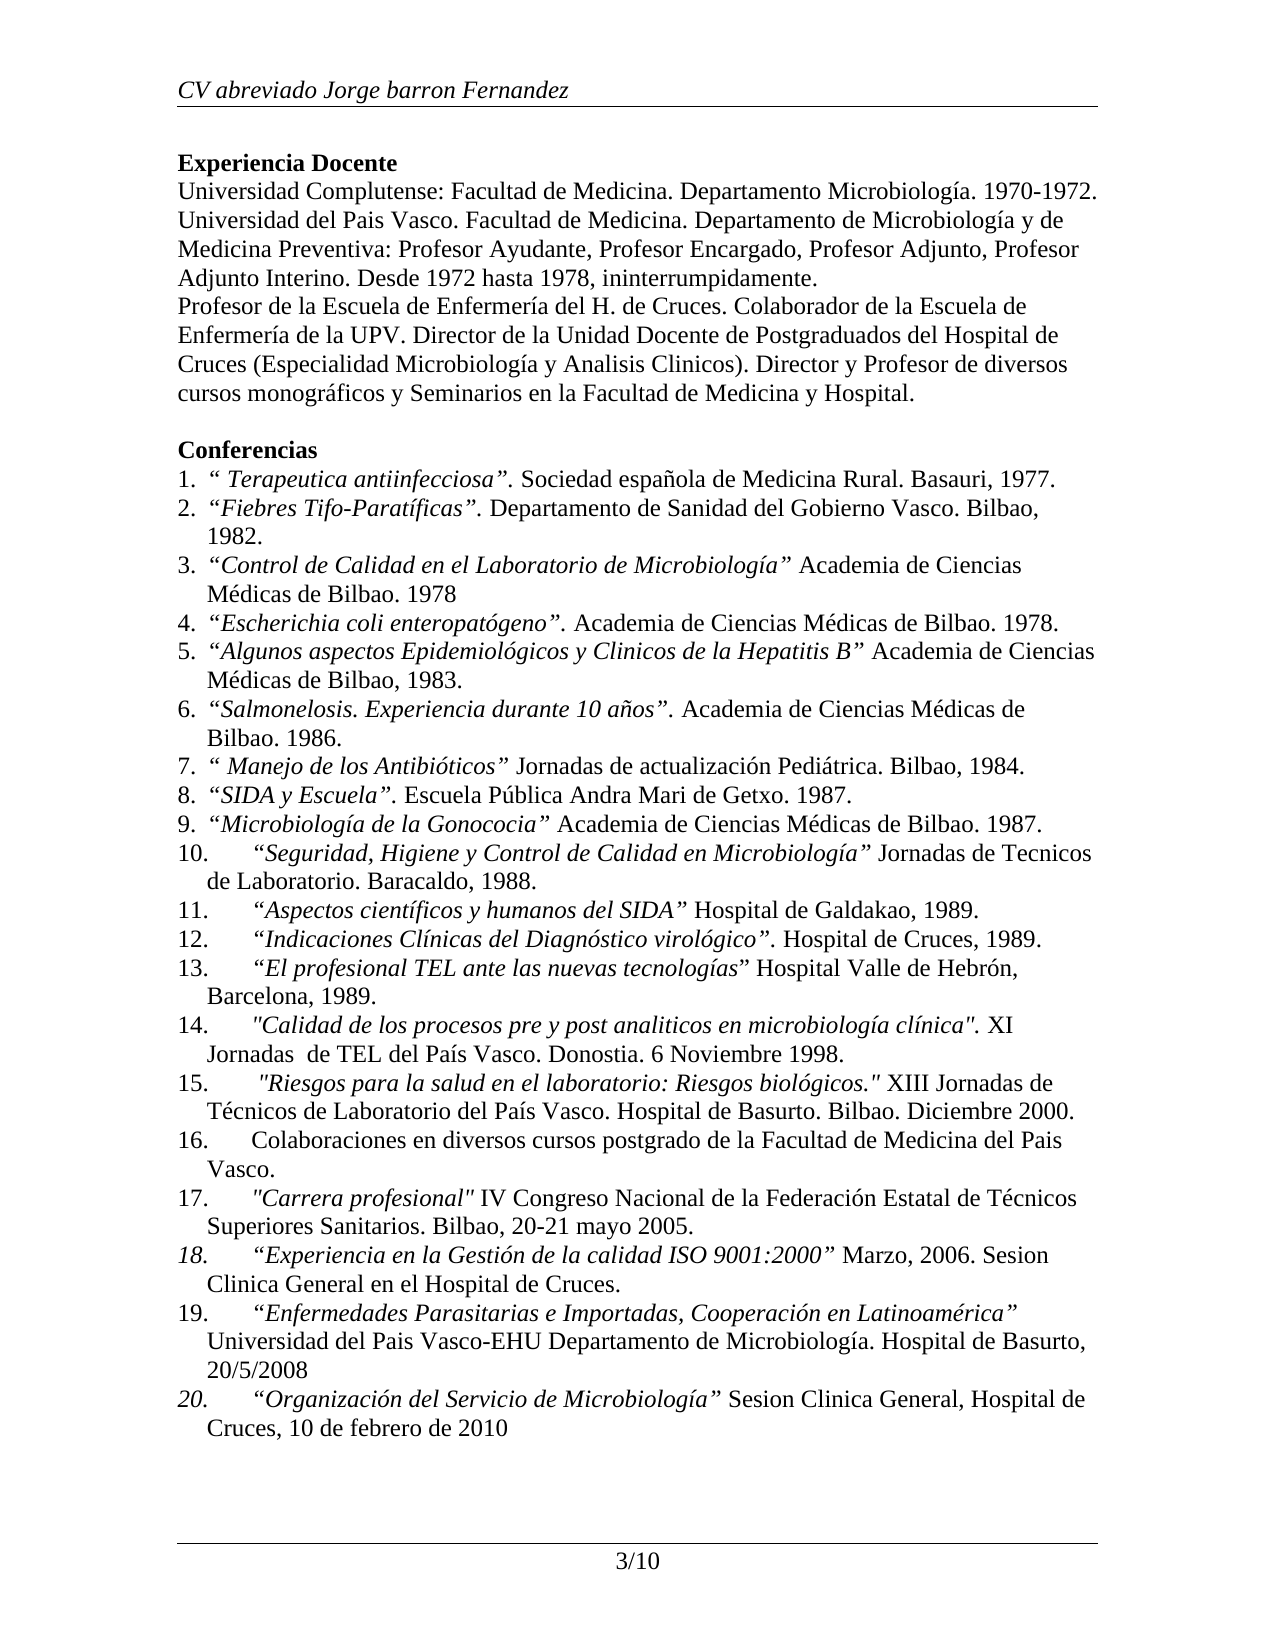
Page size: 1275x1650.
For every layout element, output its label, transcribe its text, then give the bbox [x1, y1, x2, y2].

list “Algunos aspectos Epidemiológicos y Clinicos de la Hepatitis B” Academia de Ciencias Médicas de Bilbao, 1983. [177, 636, 1098, 694]
list “El profesional TEL ante las nuevas tecnologías” Hospital Valle de Hebrón, Barcelona, 1989. [177, 953, 1098, 1010]
list "Riesgos para la salud en el laboratorio: Riesgos biológicos." XIII Jornadas de Técnicos de Laboratorio del País Vasco. Hospital de Basurto. Bilbao. Diciembre 2000. [177, 1068, 1098, 1125]
list “Enfermedades Parasitarias e Importadas, Cooperación en Latinoamérica” Universidad del Pais Vasco-EHU Departamento de Microbiología. Hospital de Basurto, 20/5/2008 [177, 1298, 1098, 1384]
list "Carrera profesional" IV Congreso Nacional de la Federación Estatal de Técnicos Superiores Sanitarios. Bilbao, 20-21 mayo 2005. [177, 1183, 1098, 1240]
list “Experiencia en la Gestión de la calidad ISO 9001:2000” Marzo, 2006. Sesion Clinica General en el Hospital de Cruces. [177, 1240, 1098, 1298]
text Conferencias [177, 435, 1098, 464]
list “Microbiología de la Gonococia” Academia de Ciencias Médicas de Bilbao. 1987. [177, 809, 1098, 838]
list “ Terapeutica antiinfecciosa”. Sociedad española de Medicina Rural. Basauri, 1977. [177, 464, 1098, 493]
text Experiencia Docente [177, 148, 1098, 176]
list “Organización del Servicio de Microbiología” Sesion Clinica General, Hospital de Cruces, 10 de febrero de 2010 [177, 1384, 1098, 1441]
text Profesor de la Escuela de Enfermería del H. de Cruces. Colaborador de la Escuela de Enfermería de la UPV. Director de la Unidad Docente de Postgraduados del Hospital de Cruces (Especialidad Microbiología y Analisis Clinicos). Director y Profesor de diversos cursos monográficos y Seminarios en la Facultad de Medicina y Hospital. [177, 291, 1098, 406]
list “Seguridad, Higiene y Control de Calidad en Microbiología” Jornadas de Tecnicos de Laboratorio. Baracaldo, 1988. [177, 838, 1098, 895]
list “Aspectos científicos y humanos del SIDA” Hospital de Galdakao, 1989. [177, 895, 1098, 924]
list “Control de Calidad en el Laboratorio de Microbiología” Academia de Ciencias Médicas de Bilbao. 1978 [177, 550, 1098, 608]
list “Escherichia coli enteropatógeno”. Academia de Ciencias Médicas de Bilbao. 1978. [177, 608, 1098, 636]
text Universidad Complutense: Facultad de Medicina. Departamento Microbiología. 1970-1972. [177, 176, 1098, 205]
list Colaboraciones en diversos cursos postgrado de la Facultad de Medicina del Pais Vasco. [177, 1125, 1098, 1183]
list “Fiebres Tifo-Paratíficas”. Departamento de Sanidad del Gobierno Vasco. Bilbao, 1982. [177, 493, 1098, 550]
text Universidad del Pais Vasco. Facultad de Medicina. Departamento de Microbiología y de Medicina Preventiva: Profesor Ayudante, Profesor Encargado, Profesor Adjunto, Profesor Adjunto Interino. Desde 1972 hasta 1978, ininterrumpidamente. [177, 205, 1098, 291]
list "Calidad de los procesos pre y post analiticos en microbiología clínica". XI Jornadas de TEL del País Vasco. Donostia. 6 Noviembre 1998. [177, 1010, 1098, 1068]
list “SIDA y Escuela”. Escuela Pública Andra Mari de Getxo. 1987. [177, 780, 1098, 809]
list “Indicaciones Clínicas del Diagnóstico virológico”. Hospital de Cruces, 1989. [177, 924, 1098, 953]
list “Salmonelosis. Experiencia durante 10 años”. Academia de Ciencias Médicas de Bilbao. 1986. [177, 694, 1098, 751]
list “ Manejo de los Antibióticos” Jornadas de actualización Pediátrica. Bilbao, 1984. [177, 751, 1098, 780]
